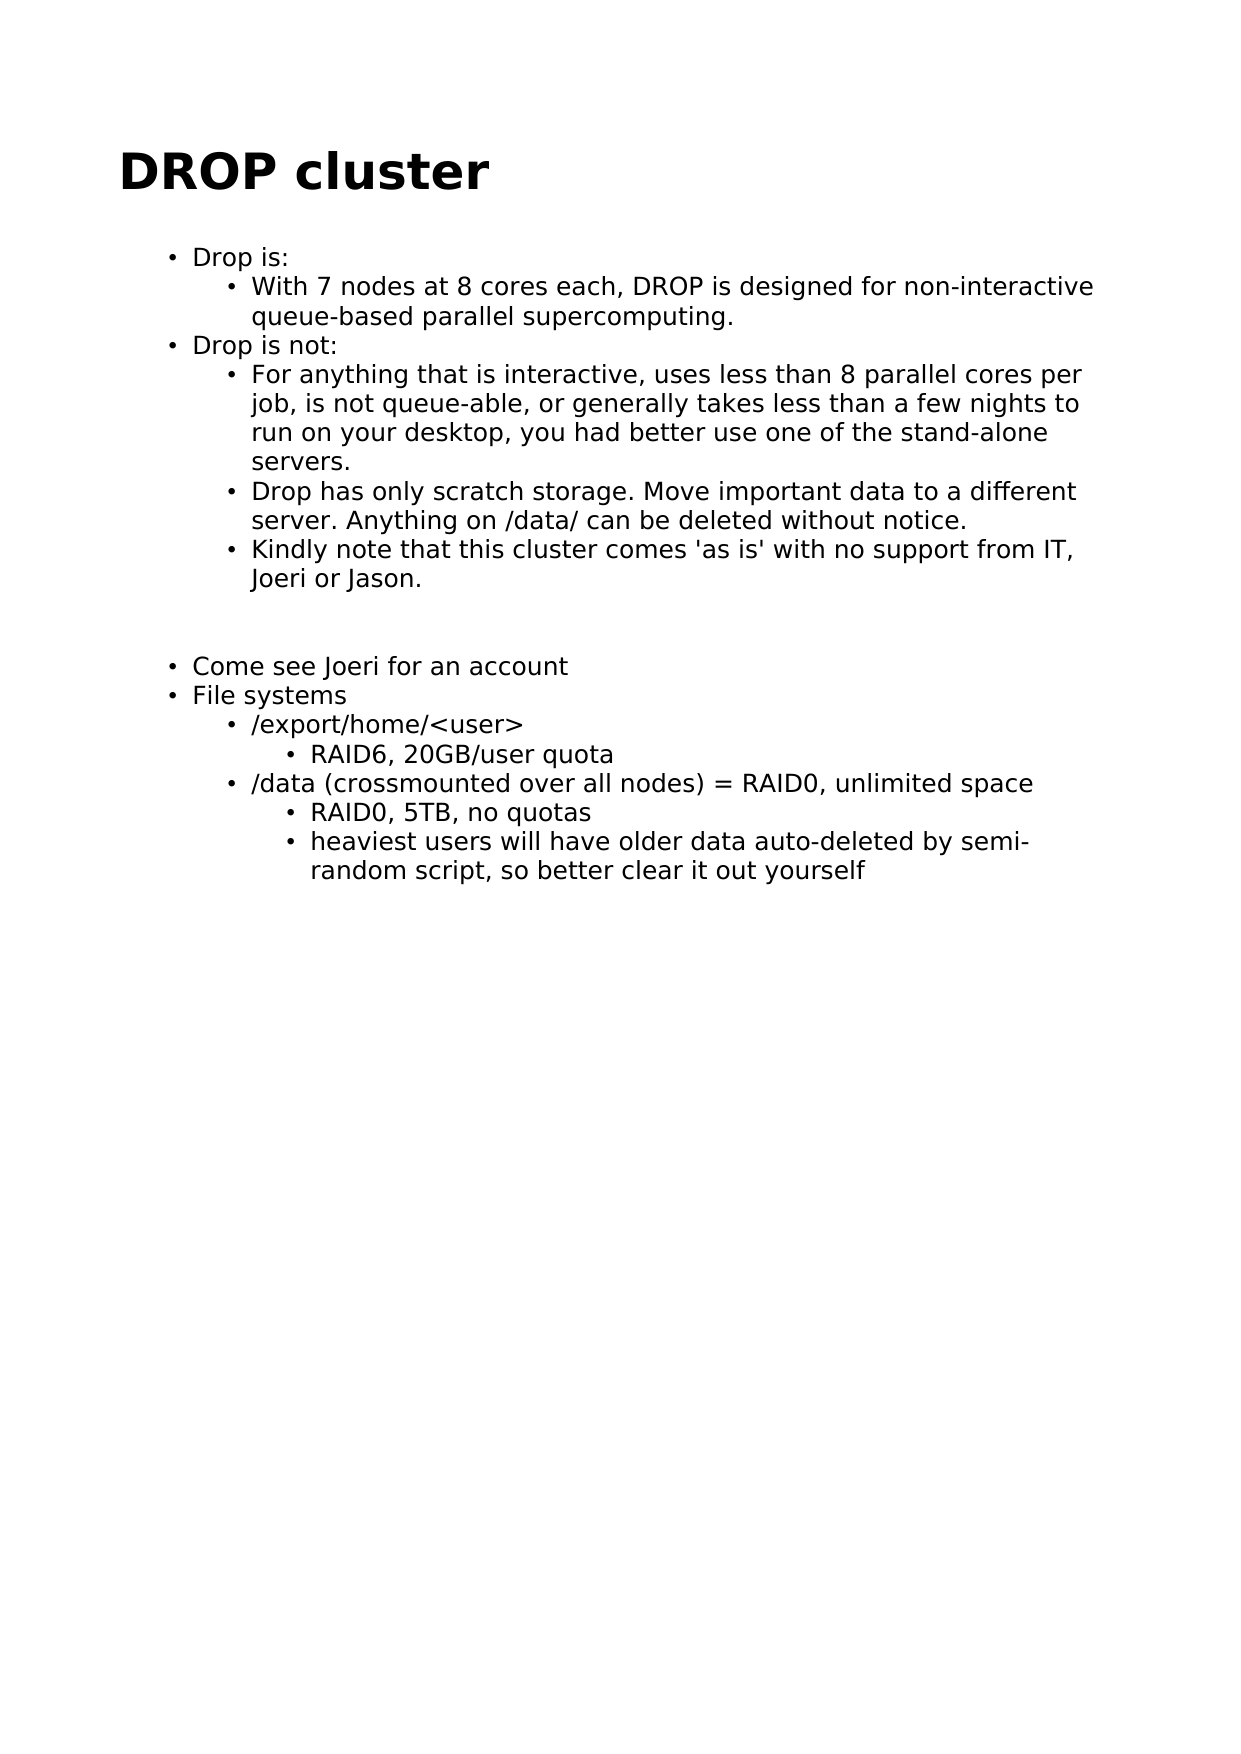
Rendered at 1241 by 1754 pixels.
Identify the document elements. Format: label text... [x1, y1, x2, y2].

list /data (crossmounted over all nodes) = RAID0, unlimited space [236, 769, 1122, 798]
list Drop has only scratch storage. Move important data to a different server. Anything on /data/ can be deleted without notice. [236, 477, 1122, 535]
list Kindly note that this cluster comes 'as is' with no support from IT, Joeri or Jason. [236, 535, 1122, 593]
list Come see Joeri for an account [177, 652, 1122, 681]
list heaviest users will have older data auto-deleted by semi-random script, so better clear it out yourself [295, 827, 1122, 886]
list /export/home/<user> [236, 711, 1122, 740]
list With 7 nodes at 8 cores each, DROP is designed for non-interactive queue-based parallel supercomputing. [236, 272, 1122, 331]
list RAID0, 5TB, no quotas [295, 798, 1122, 827]
subtitle DROP cluster [118, 143, 1122, 201]
list RAID6, 20GB/user quota [295, 740, 1122, 769]
list For anything that is interactive, uses less than 8 parallel cores per job, is not queue-able, or generally takes less than a few nights to run on your desktop, you had better use one of the stand-alone servers. [236, 360, 1122, 477]
list File systems [177, 681, 1122, 711]
list Drop is: [177, 243, 1122, 272]
list Drop is not: [177, 331, 1122, 360]
